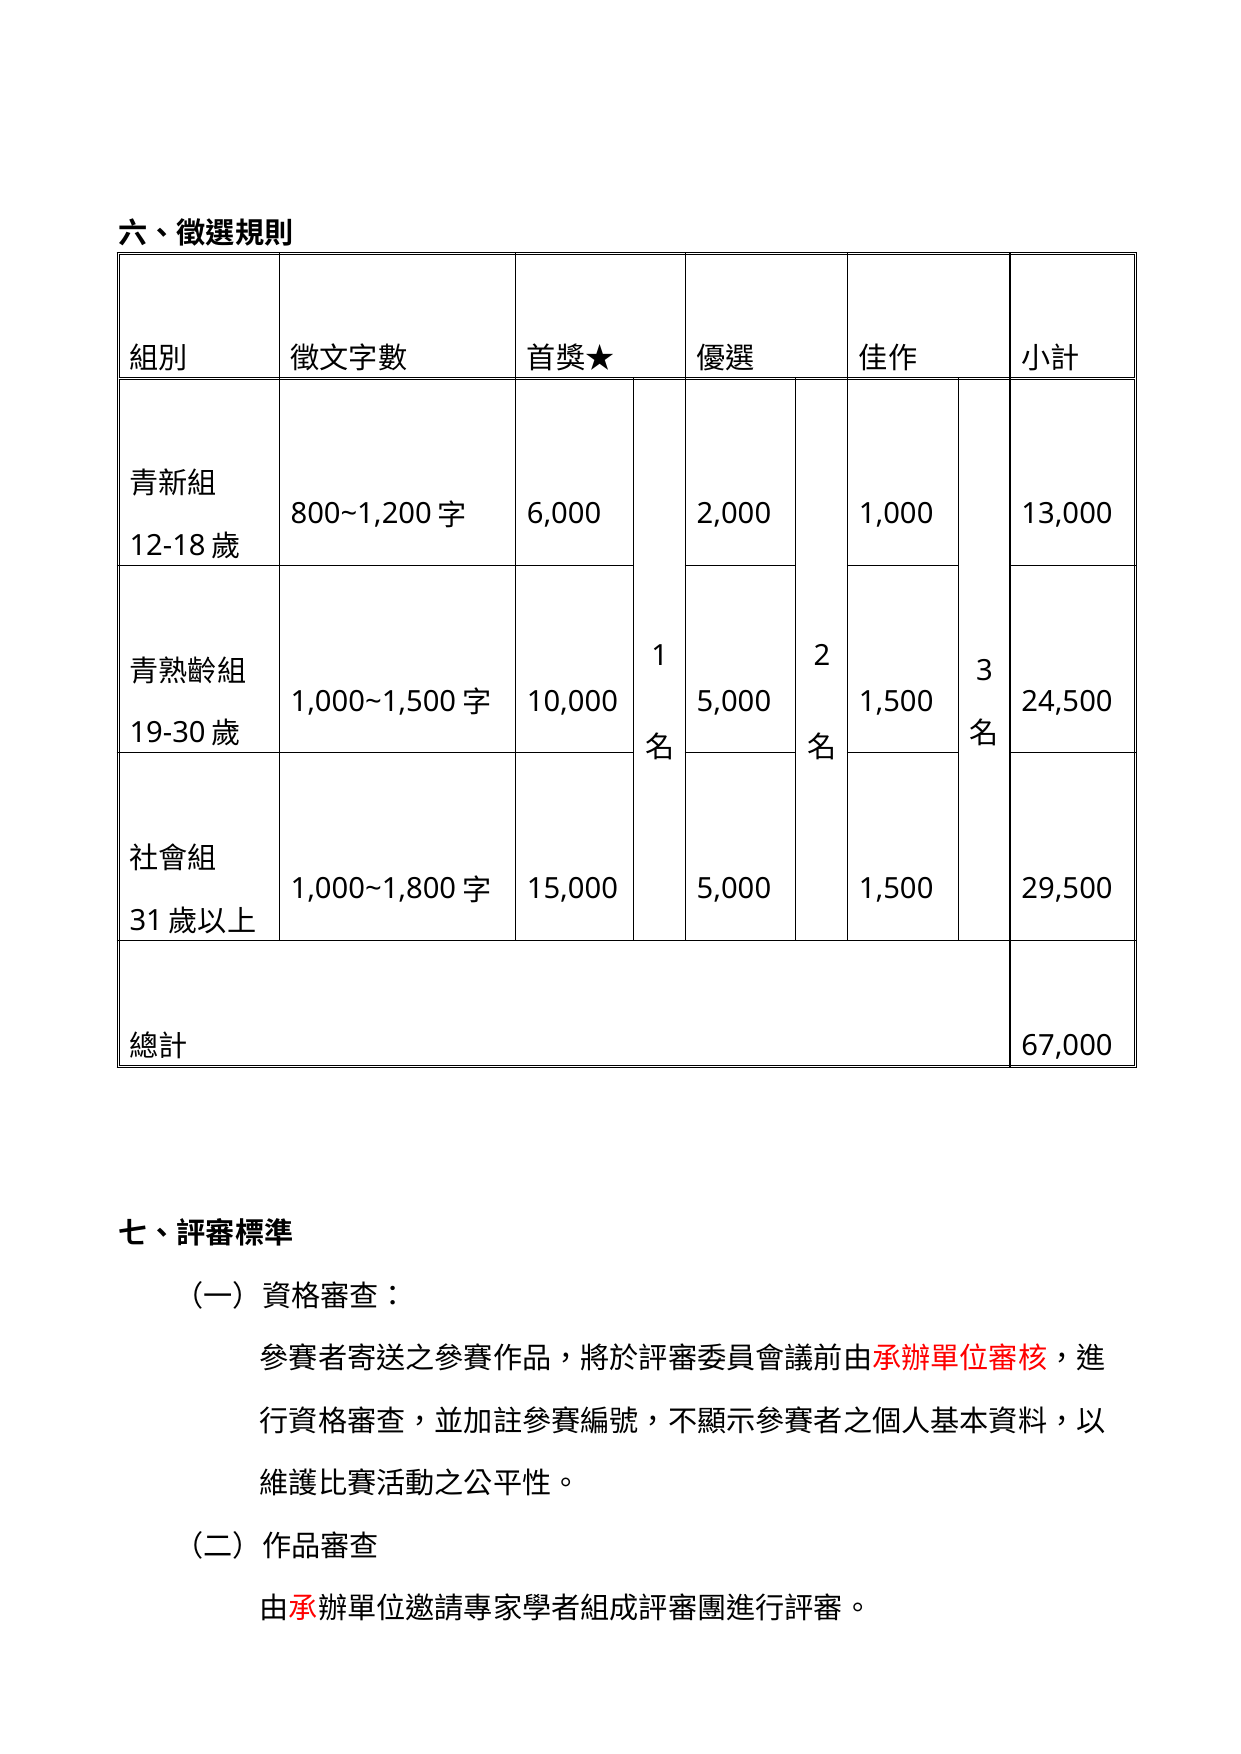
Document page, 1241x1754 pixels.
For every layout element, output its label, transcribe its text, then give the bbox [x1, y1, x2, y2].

table_cell 800~1,200字 [280, 380, 515, 564]
table_cell 67,000 [1011, 941, 1134, 1064]
table_header 優選 [686, 255, 847, 377]
table_header 組別 [120, 255, 279, 377]
table_header 首獎★ [516, 255, 685, 377]
table_header 佳作 [848, 255, 1009, 377]
table_cell 24,500 [1011, 566, 1134, 752]
table_cell 13,000 [1011, 380, 1134, 564]
table_cell 1,000 [848, 380, 958, 564]
text 由承辦單位邀請專家學者組成評審團進行評審。 [259, 1564, 1122, 1627]
table_cell 1,000~1,800字 [280, 753, 515, 939]
table_cell 6,000 [516, 380, 633, 564]
table_cell 青熟齡組 19-30歲 [120, 566, 279, 752]
table_cell 1,000~1,500字 [280, 566, 515, 752]
table_cell 1,500 [848, 753, 958, 939]
table_cell 總計 [120, 941, 1009, 1064]
text 六、徵選規則 [118, 189, 1122, 252]
table_cell 29,500 [1011, 753, 1134, 939]
table_cell 5,000 [686, 753, 795, 939]
table_cell 社會組 31歲以上 [120, 753, 279, 939]
text （二）作品審查 [174, 1502, 1122, 1564]
text （一）資格審查： [174, 1252, 1122, 1314]
table_cell 2 名 [796, 380, 847, 939]
text 參賽者寄送之參賽作品，將於評審委員會議前由承辦單位審核，進行資格審查，並加註參賽編號，不顯示參賽者之個人基本資料，以維護比賽活動之公平性。 [259, 1314, 1122, 1502]
table_header 小計 [1011, 255, 1134, 377]
table_cell 3名 [959, 380, 1009, 939]
table_cell 1,500 [848, 566, 958, 752]
table_cell 青新組 12-18歲 [120, 380, 279, 564]
table_cell 5,000 [686, 566, 795, 752]
table_header 徵文字數 [280, 255, 515, 377]
table_cell 15,000 [516, 753, 633, 939]
table_cell 1 名 [634, 380, 685, 939]
table_cell 10,000 [516, 566, 633, 752]
text 七、評審標準 [118, 1189, 1122, 1252]
table_cell 2,000 [686, 380, 795, 564]
